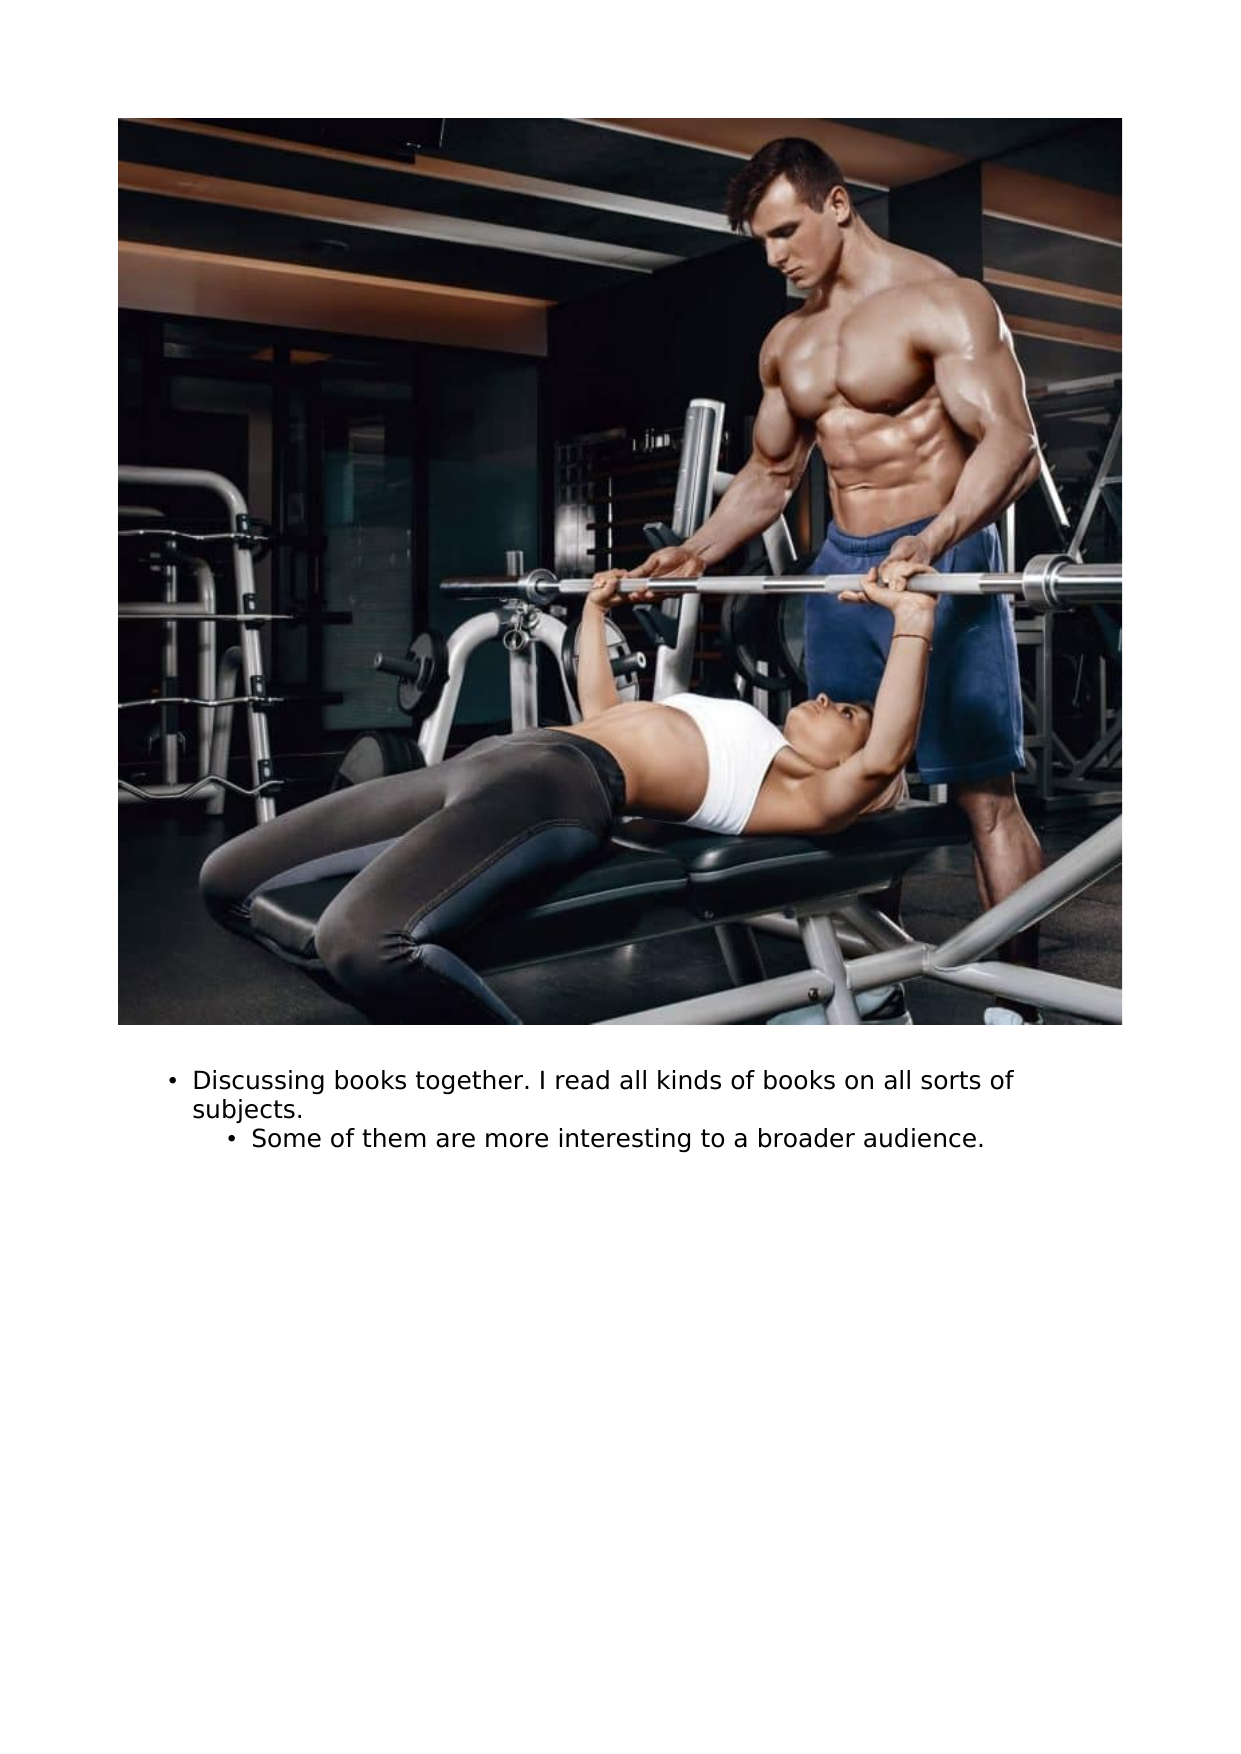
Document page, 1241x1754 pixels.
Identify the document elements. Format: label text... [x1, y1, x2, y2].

list Discussing books together. I read all kinds of books on all sorts of subjects. [177, 1066, 1122, 1124]
picture [118, 118, 1123, 1025]
list Some of them are more interesting to a broader audience. [236, 1124, 1122, 1183]
